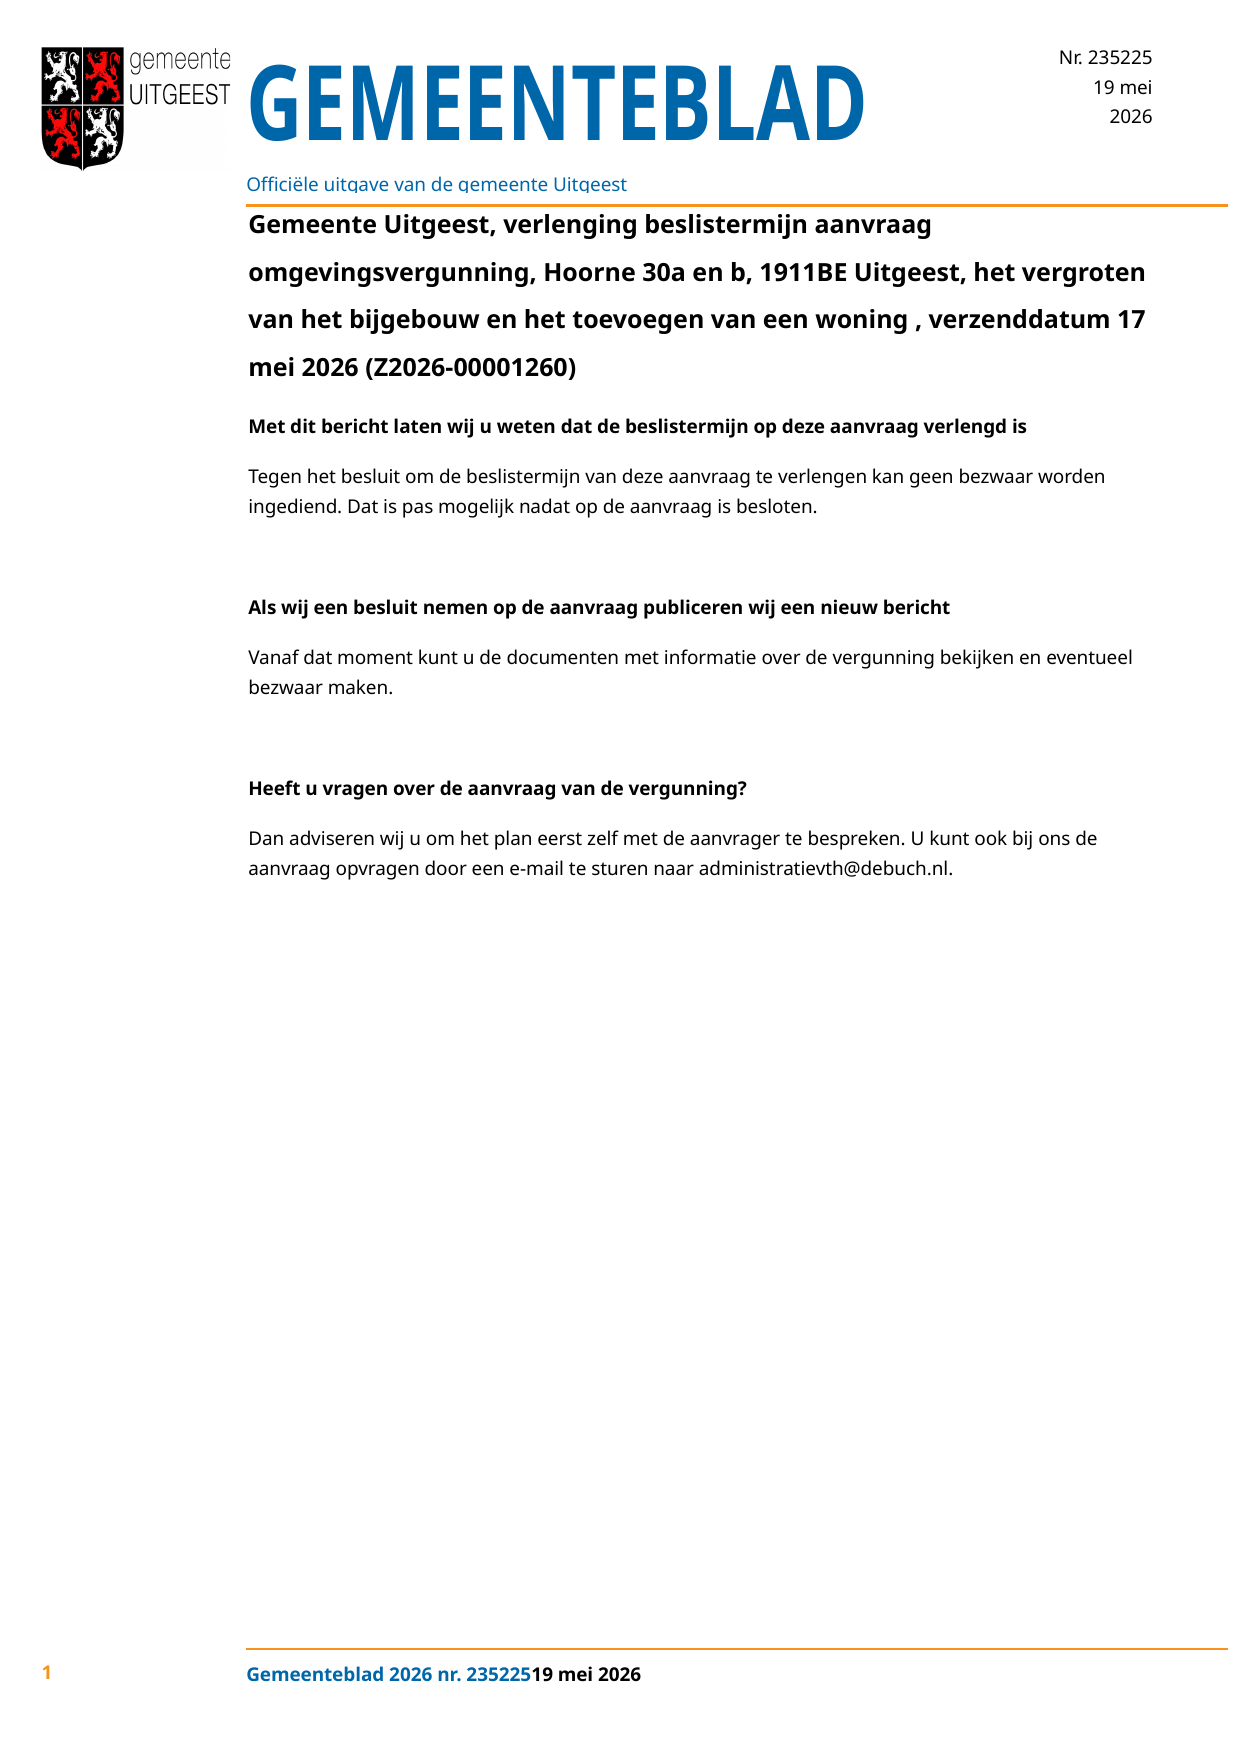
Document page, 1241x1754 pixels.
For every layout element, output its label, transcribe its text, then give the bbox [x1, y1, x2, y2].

text Heeft u vragen over de aanvraag van de vergunning? [248, 775, 1152, 801]
text Dan adviseren wij u om het plan eerst zelf met de aanvrager te bespreken. U kunt ook bij ons de aanvraag opvragen door een e-mail te sturen naar administratievth@debuch.nl. [248, 825, 1152, 881]
text Tegen het besluit om de beslistermijn van deze aanvraag te verlengen kan geen bezwaar worden ingediend. Dat is pas mogelijk nadat op de aanvraag is besloten. [248, 463, 1152, 519]
picture [41, 47, 231, 172]
text Gemeente Uitgeest, verlenging beslistermijn aanvraag omgevingsvergunning, Hoorne 30a en b, 1911BE Uitgeest, het vergroten van het bijgebouw en het toevoegen van een woning , verzenddatum 17 mei 2026 (Z2026-00001260) [248, 207, 1152, 384]
text Met dit bericht laten wij u weten dat de beslistermijn op deze aanvraag verlengd is [248, 413, 1152, 439]
text Als wij een besluit nemen op de aanvraag publiceren wij een nieuw bericht [248, 594, 1152, 620]
text Vanaf dat moment kunt u de documenten met informatie over de vergunning bekijken en eventueel bezwaar maken. [248, 644, 1152, 700]
